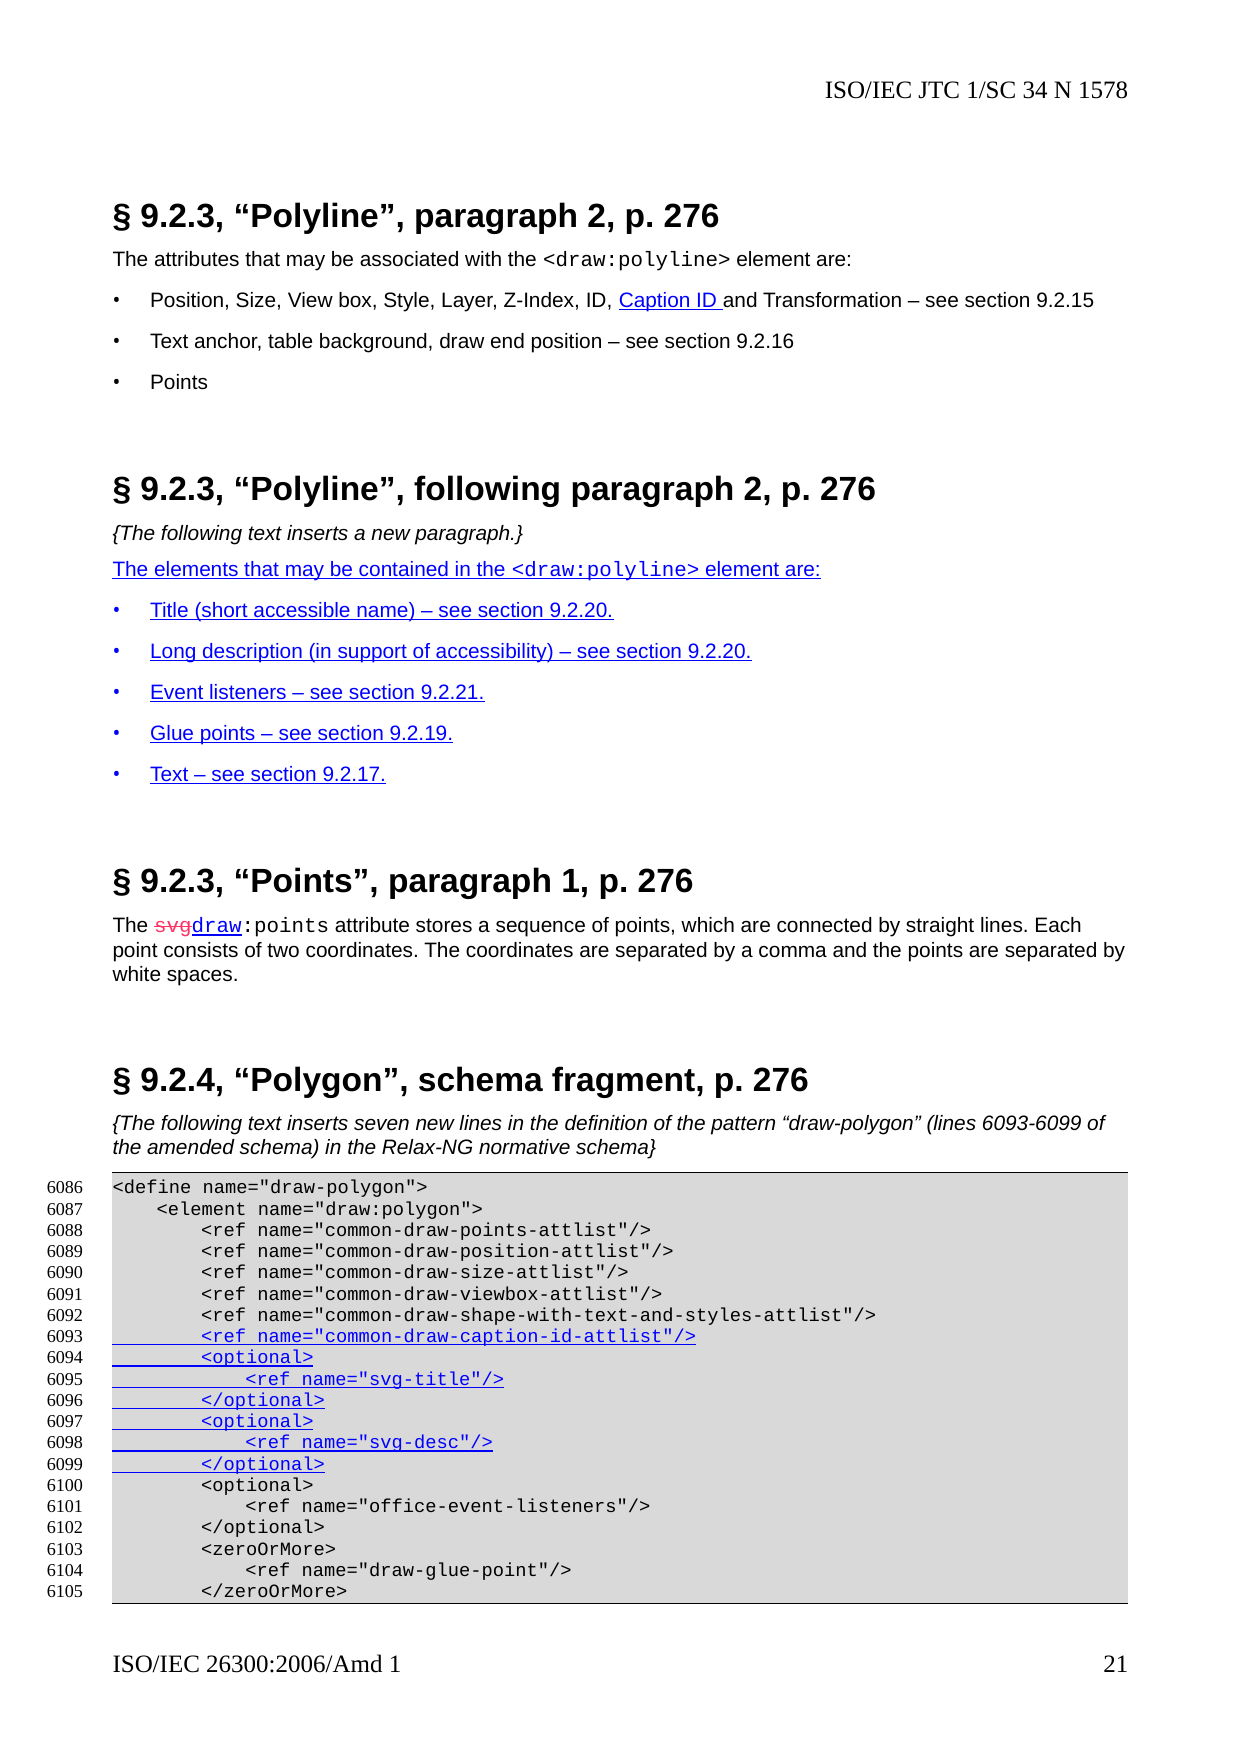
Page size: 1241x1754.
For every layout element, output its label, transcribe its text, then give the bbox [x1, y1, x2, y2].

text <ref name="svg-title"/> [112, 1369, 1128, 1391]
text <optional> [112, 1412, 1128, 1433]
text <ref name="svg-desc"/> [112, 1433, 1128, 1454]
text </zeroOrMore> [112, 1582, 1128, 1603]
list Points [112, 367, 1128, 395]
text The attributes that may be associated with the <draw:polyline> element are: [112, 247, 1128, 272]
text <ref name="common-draw-points-attlist"/> [112, 1221, 1128, 1242]
text <ref name="common-draw-shape-with-text-and-styles-attlist"/> [112, 1306, 1128, 1327]
text <define name="draw-polygon"> [112, 1173, 1128, 1199]
list Event listeners – see section 9.2.21. [112, 677, 1128, 705]
list Long description (in support of accessibility) – see section 9.2.20. [112, 636, 1128, 664]
text </optional> [112, 1454, 1128, 1476]
list Position, Size, View box, Style, Layer, Z-Index, ID, Caption ID and Transformation – see section 9.2.15 [112, 285, 1128, 313]
subtitle § 9.2.3, “Polyline”, paragraph 2, p. 276 [112, 195, 1128, 234]
list Title (short accessible name) – see section 9.2.20. [112, 595, 1128, 623]
subtitle § 9.2.4, “Polygon”, schema fragment, p. 276 [112, 1060, 1128, 1099]
text <element name="draw:polygon"> [112, 1199, 1128, 1221]
subtitle § 9.2.3, “Points”, paragraph 1, p. 276 [112, 861, 1128, 900]
text <ref name="draw-glue-point"/> [112, 1561, 1128, 1582]
text <ref name="common-draw-size-attlist"/> [112, 1263, 1128, 1284]
text The svgdraw:points attribute stores a sequence of points, which are connected by straight lines. Each point consists of two coordinates. The coordinates are separated by a comma and the points are separated by white spaces. [112, 912, 1128, 986]
text <ref name="common-draw-position-attlist"/> [112, 1242, 1128, 1263]
text <ref name="common-draw-caption-id-attlist"/> [112, 1327, 1128, 1348]
text <zeroOrMore> [112, 1539, 1128, 1561]
list Text anchor, table background, draw end position – see section 9.2.16 [112, 326, 1128, 354]
text </optional> [112, 1518, 1128, 1539]
text {The following text inserts seven new lines in the definition of the pattern “draw-polygon” (lines 6093-6099 of the amended schema) in the Relax-NG normative schema} [112, 1111, 1128, 1159]
text <ref name="office-event-listeners"/> [112, 1497, 1128, 1518]
text <ref name="common-draw-viewbox-attlist"/> [112, 1284, 1128, 1306]
list Text – see section 9.2.17. [112, 759, 1128, 787]
text <optional> [112, 1348, 1128, 1369]
text <optional> [112, 1476, 1128, 1497]
text {The following text inserts a new paragraph.} [112, 520, 1128, 544]
text </optional> [112, 1391, 1128, 1412]
list Glue points – see section 9.2.19. [112, 718, 1128, 746]
text The elements that may be contained in the <draw:polyline> element are: [112, 557, 1128, 583]
subtitle § 9.2.3, “Polyline”, following paragraph 2, p. 276 [112, 469, 1128, 508]
